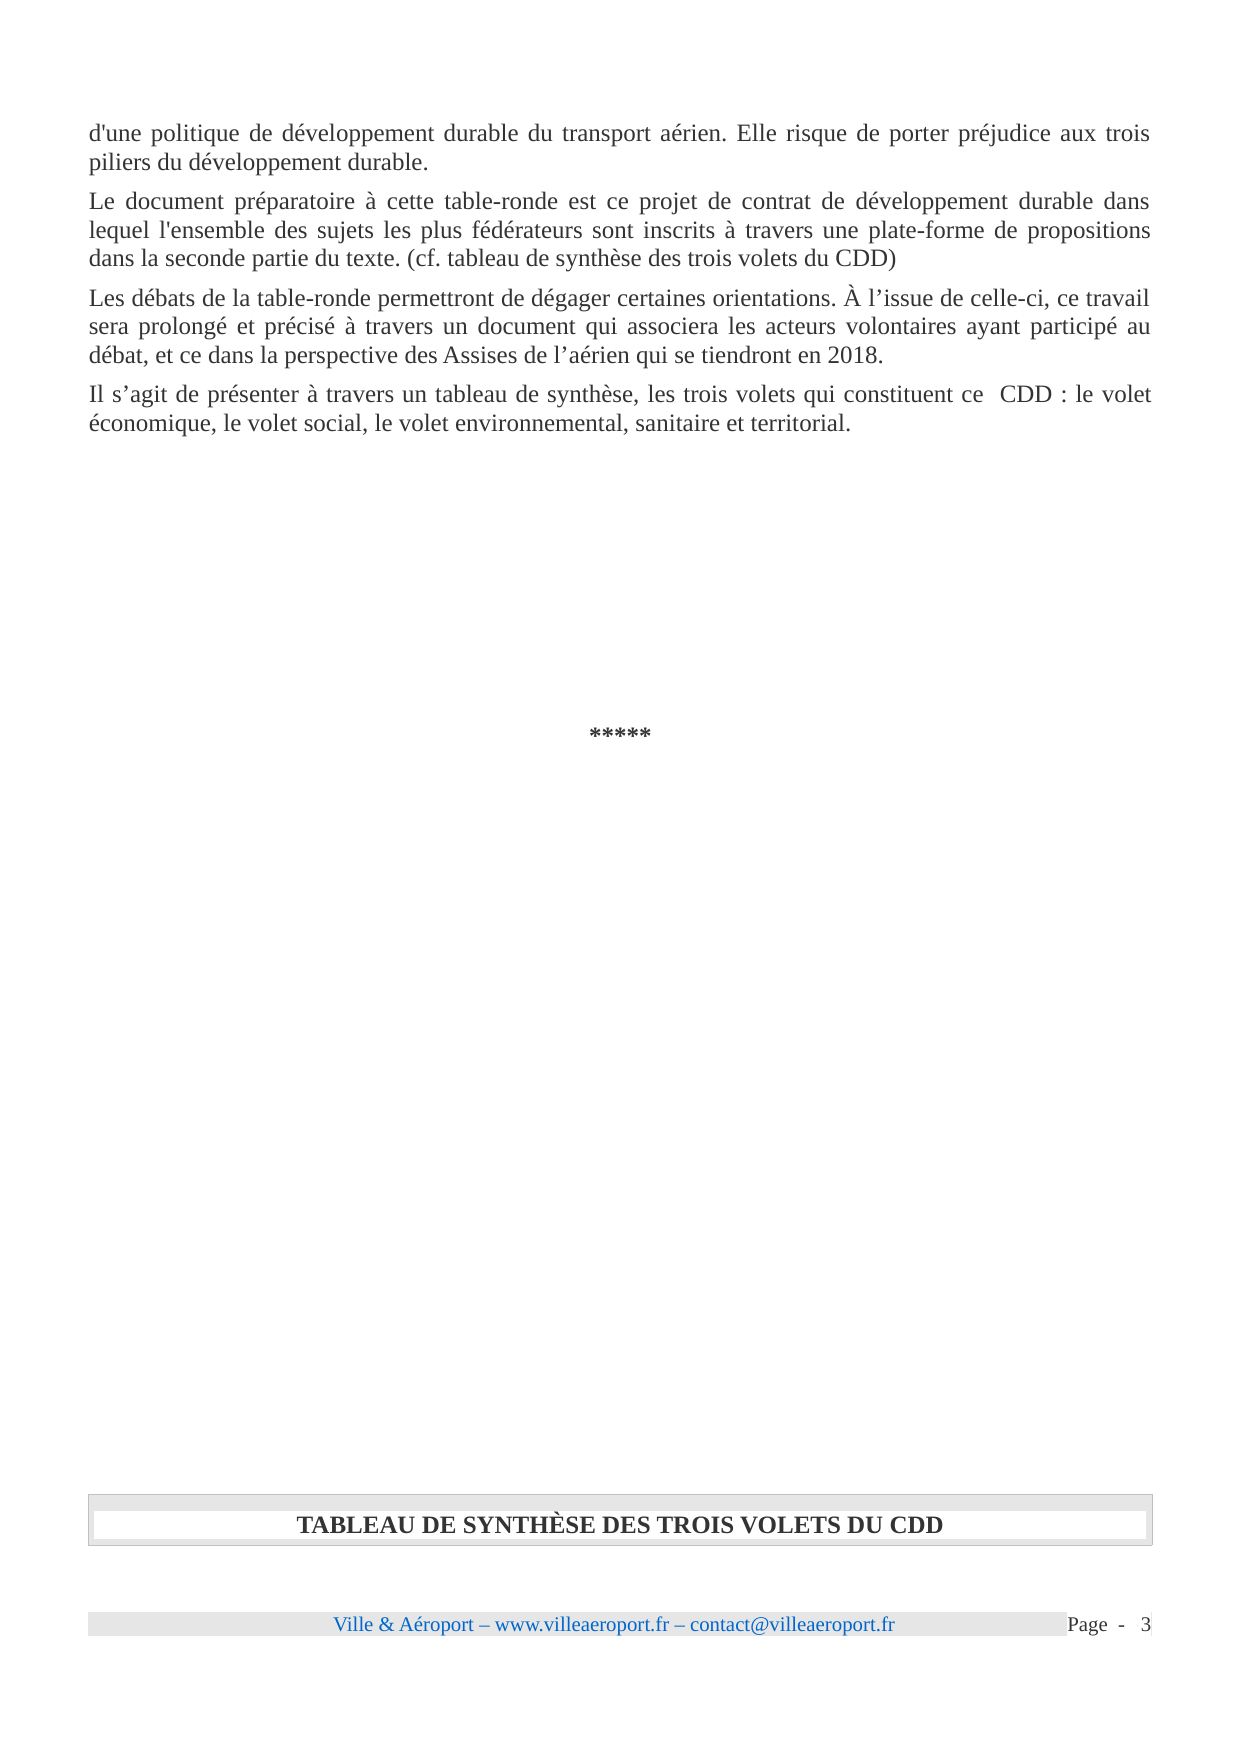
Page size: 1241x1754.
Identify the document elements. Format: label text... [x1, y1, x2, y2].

text Il s’agit de présenter à travers un tableau de synthèse, les trois volets qui constituent ce CDD : le volet économique, le volet social, le volet environnemental, sanitaire et territorial. [88, 379, 1152, 437]
text d'une politique de développement durable du transport aérien. Elle risque de porter préjudice aux trois piliers du développement durable. [88, 118, 1152, 176]
text Le document préparatoire à cette table-ronde est ce projet de contrat de développement durable dans lequel l'ensemble des sujets les plus fédérateurs sont inscrits à travers une plate-forme de propositions dans la seconde partie du texte. (cf. tableau de synthèse des trois volets du CDD) [88, 186, 1152, 272]
text ***** [88, 721, 1152, 750]
table_header TABLEAU DE SYNTHÈSE DES TROIS VOLETS DU CDD [89, 1495, 1152, 1545]
text Les débats de la table-ronde permettront de dégager certaines orientations. À l’issue de celle-ci, ce travail sera prolongé et précisé à travers un document qui associera les acteurs volontaires ayant participé au débat, et ce dans la perspective des Assises de l’aérien qui se tiendront en 2018. [88, 283, 1152, 369]
